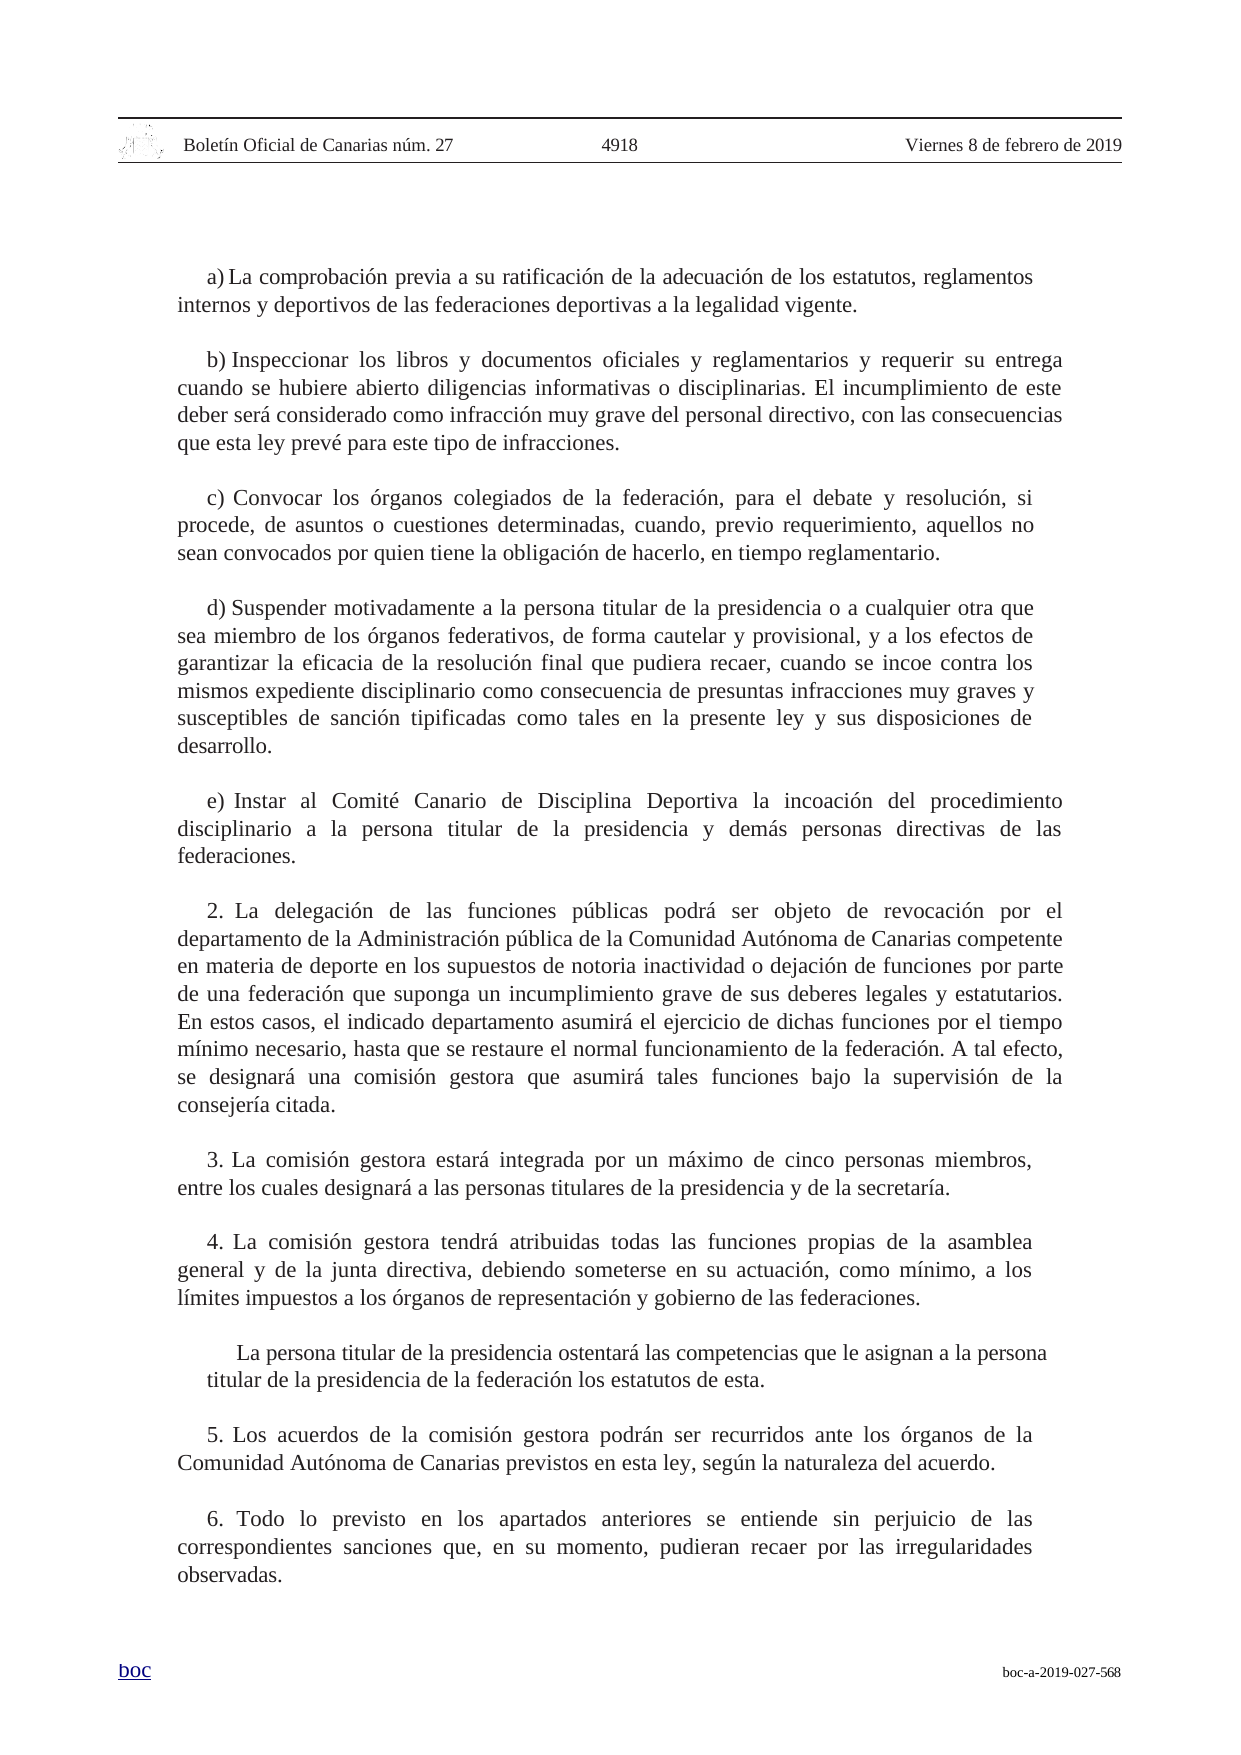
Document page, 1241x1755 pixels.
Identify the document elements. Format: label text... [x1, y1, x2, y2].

list La comisión gestora estará integrada por un máximo de cinco personas miembros, entre los cuales designará a las personas titulares de la presidencia y de la secretaría. [177, 1146, 1034, 1200]
list Suspender motivadamente a la persona titular de la presidencia o a cualquier otra que sea miembro de los órganos federativos, de forma cautelar y provisional, y a los efectos de garantizar la eficacia de la resolución final que pudiera recaer, cuando se incoe contra los mismos expediente disciplinario como consecuencia de presuntas infracciones muy graves y susceptibles de sanción tipificadas como tales en la presente ley y sus disposiciones de desarrollo. [177, 594, 1034, 758]
list La comprobación previa a su ratificación de la adecuación de los estatutos, reglamentos internos y deportivos de las federaciones deportivas a la legalidad vigente. [177, 263, 1034, 318]
list Todo lo previsto en los apartados anteriores se entiende sin perjuicio de las correspondientes sanciones que, en su momento, pudieran recaer por las irregularidades observadas. [177, 1504, 1034, 1587]
list La comisión gestora tendrá atribuidas todas las funciones propias de la asamblea general y de la junta directiva, debiendo someterse en su actuación, como mínimo, a los límites impuestos a los órganos de representación y gobierno de las federaciones. [177, 1228, 1034, 1310]
list Inspeccionar los libros y documentos oficiales y reglamentarios y requerir su entrega cuando se hubiere abierto diligencias informativas o disciplinarias. El incumplimiento de este deber será considerado como infracción muy grave del personal directivo, con las consecuencias que esta ley prevé para este tipo de infracciones. [177, 346, 1063, 455]
list La delegación de las funciones públicas podrá ser objeto de revocación por el departamento de la Administración pública de la Comunidad Autónoma de Canarias competente en materia de deporte en los supuestos de notoria inactividad o dejación de funciones por parte de una federación que suponga un incumplimiento grave de sus deberes legales y estatutarios. En estos casos, el indicado departamento asumirá el ejercicio de dichas funciones por el tiempo mínimo necesario, hasta que se restaure el normal funcionamiento de la federación. A tal efecto, se designará una comisión gestora que asumirá tales funciones bajo la supervisión de la consejería citada. [177, 897, 1063, 1117]
text La persona titular de la presidencia ostentará las competencias que le asignan a la persona titular de la presidencia de la federación los estatutos de esta. [207, 1338, 1063, 1392]
list Los acuerdos de la comisión gestora podrán ser recurridos ante los órganos de la Comunidad Autónoma de Canarias previstos en esta ley, según la naturaleza del acuerdo. [177, 1421, 1034, 1475]
list Instar al Comité Canario de Disciplina Deportiva la incoación del procedimiento disciplinario a la persona titular de la presidencia y demás personas directivas de las federaciones. [177, 787, 1063, 869]
list Convocar los órganos colegiados de la federación, para el debate y resolución, si procede, de asuntos o cuestiones determinadas, cuando, previo requerimiento, aquellos no sean convocados por quien tiene la obligación de hacerlo, en tiempo reglamentario. [177, 484, 1034, 565]
